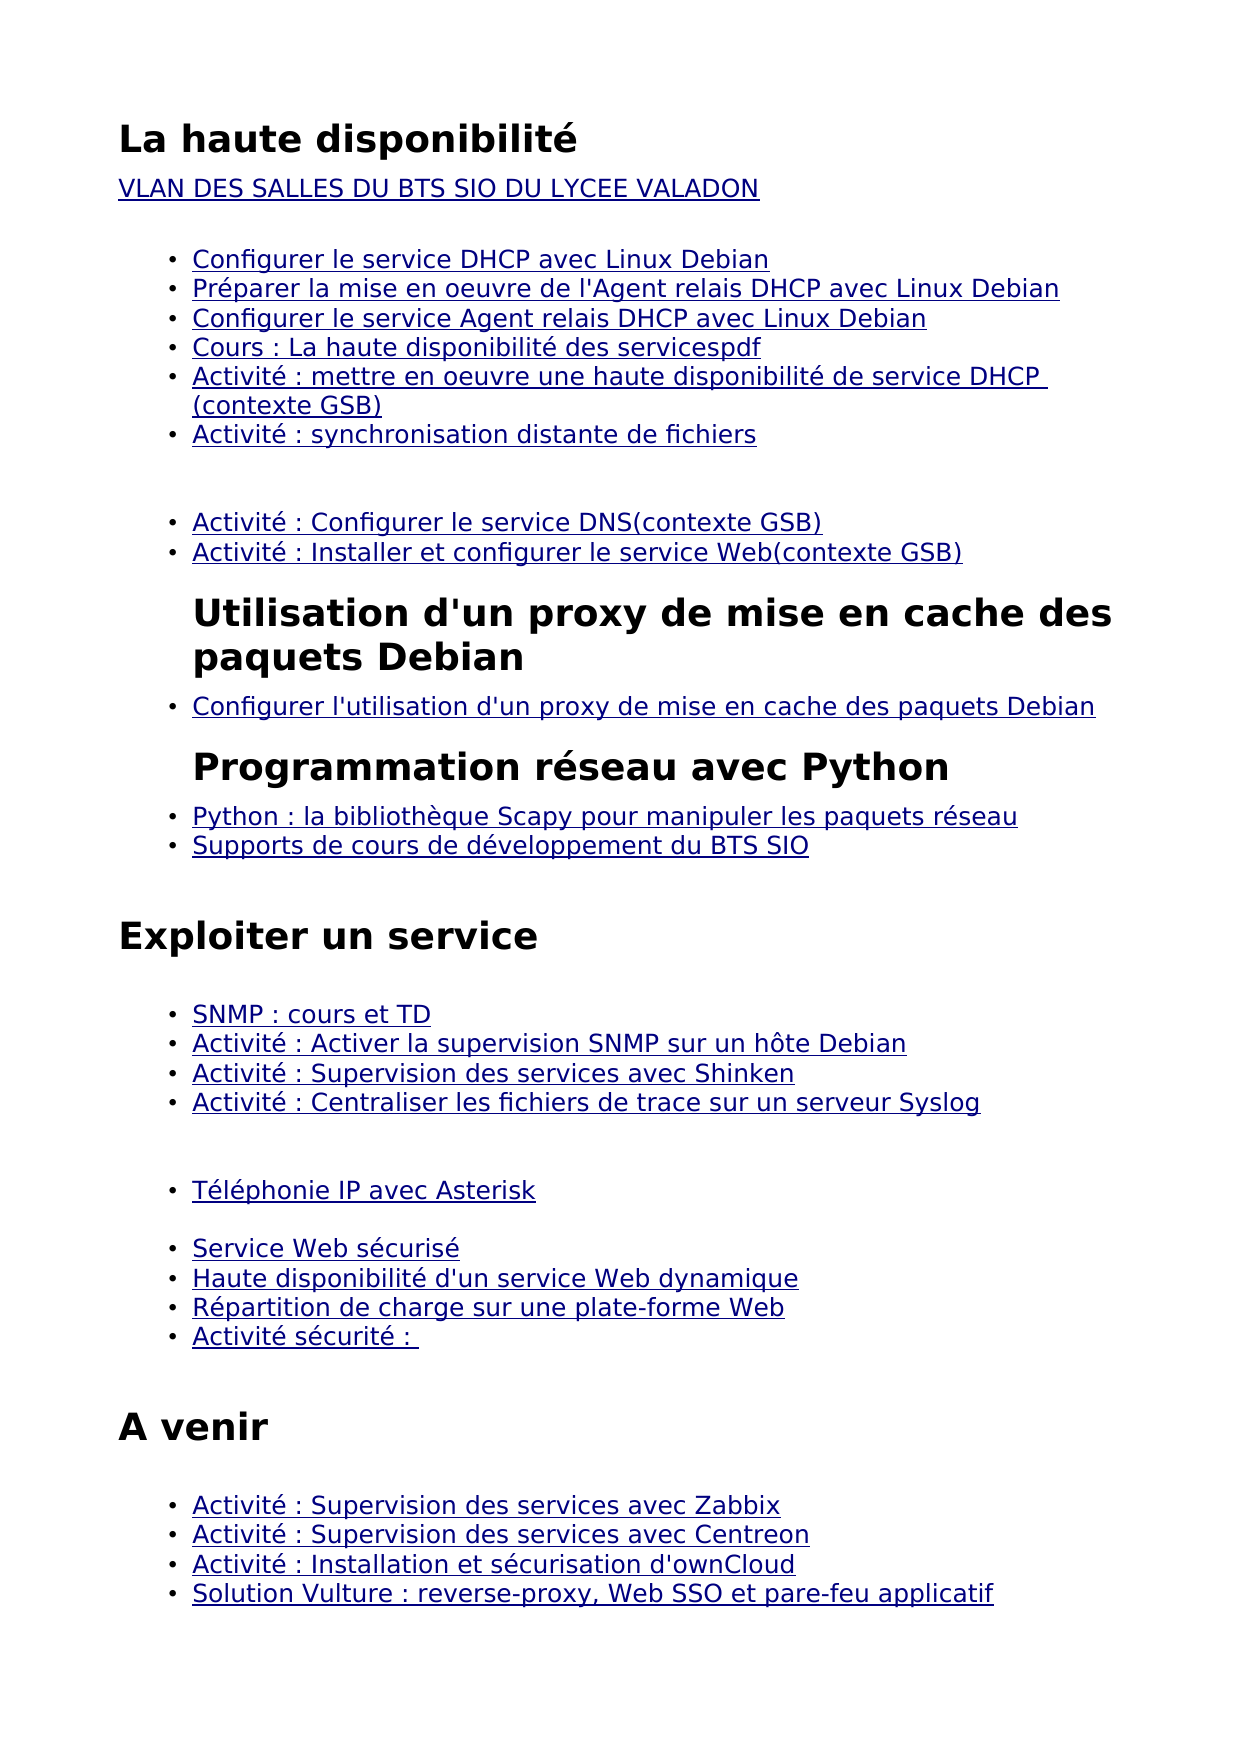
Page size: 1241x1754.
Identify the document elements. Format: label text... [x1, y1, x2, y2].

list Configurer le service Agent relais DHCP avec Linux Debian [177, 304, 1122, 333]
list Activité : Configurer le service DNS(contexte GSB) [177, 508, 1122, 538]
list Activité sécurité : [177, 1322, 1122, 1351]
list Préparer la mise en oeuvre de l'Agent relais DHCP avec Linux Debian [177, 274, 1122, 304]
subtitle Programmation réseau avec Python [177, 746, 1122, 789]
list Cours : La haute disponibilité des servicespdf [177, 333, 1122, 362]
list Répartition de charge sur une plate-forme Web [177, 1293, 1122, 1322]
list Python : la bibliothèque Scapy pour manipuler les paquets réseau [177, 802, 1122, 831]
subtitle Exploiter un service [118, 915, 1122, 958]
list Activité : synchronisation distante de fichiers [177, 420, 1122, 449]
list Solution Vulture : reverse-proxy, Web SSO et pare-feu applicatif [177, 1579, 1122, 1608]
list Activité : Installer et configurer le service Web(contexte GSB) [177, 538, 1122, 567]
list Haute disponibilité d'un service Web dynamique [177, 1264, 1122, 1293]
list Service Web sécurisé [177, 1235, 1122, 1264]
list Activité : Supervision des services avec Zabbix [177, 1491, 1122, 1521]
list Activité : Activer la supervision SNMP sur un hôte Debian [177, 1029, 1122, 1059]
list Configurer le service DHCP avec Linux Debian [177, 245, 1122, 274]
list Activité : mettre en oeuvre une haute disponibilité de service DHCP (contexte GSB) [177, 362, 1122, 420]
list Activité : Installation et sécurisation d'ownCloud [177, 1550, 1122, 1579]
list Activité : Supervision des services avec Shinken [177, 1059, 1122, 1088]
subtitle Utilisation d'un proxy de mise en cache des paquets Debian [177, 592, 1122, 679]
subtitle La haute disponibilité [118, 118, 1122, 162]
list Téléphonie IP avec Asterisk [177, 1176, 1122, 1205]
subtitle A venir [118, 1406, 1122, 1449]
text VLAN DES SALLES DU BTS SIO DU LYCEE VALADON [118, 174, 1122, 203]
list Activité : Supervision des services avec Centreon [177, 1521, 1122, 1550]
list Activité : Centraliser les fichiers de trace sur un serveur Syslog [177, 1088, 1122, 1117]
list Configurer l'utilisation d'un proxy de mise en cache des paquets Debian [177, 692, 1122, 721]
list SNMP : cours et TD [177, 1000, 1122, 1029]
list Supports de cours de développement du BTS SIO [177, 831, 1122, 860]
